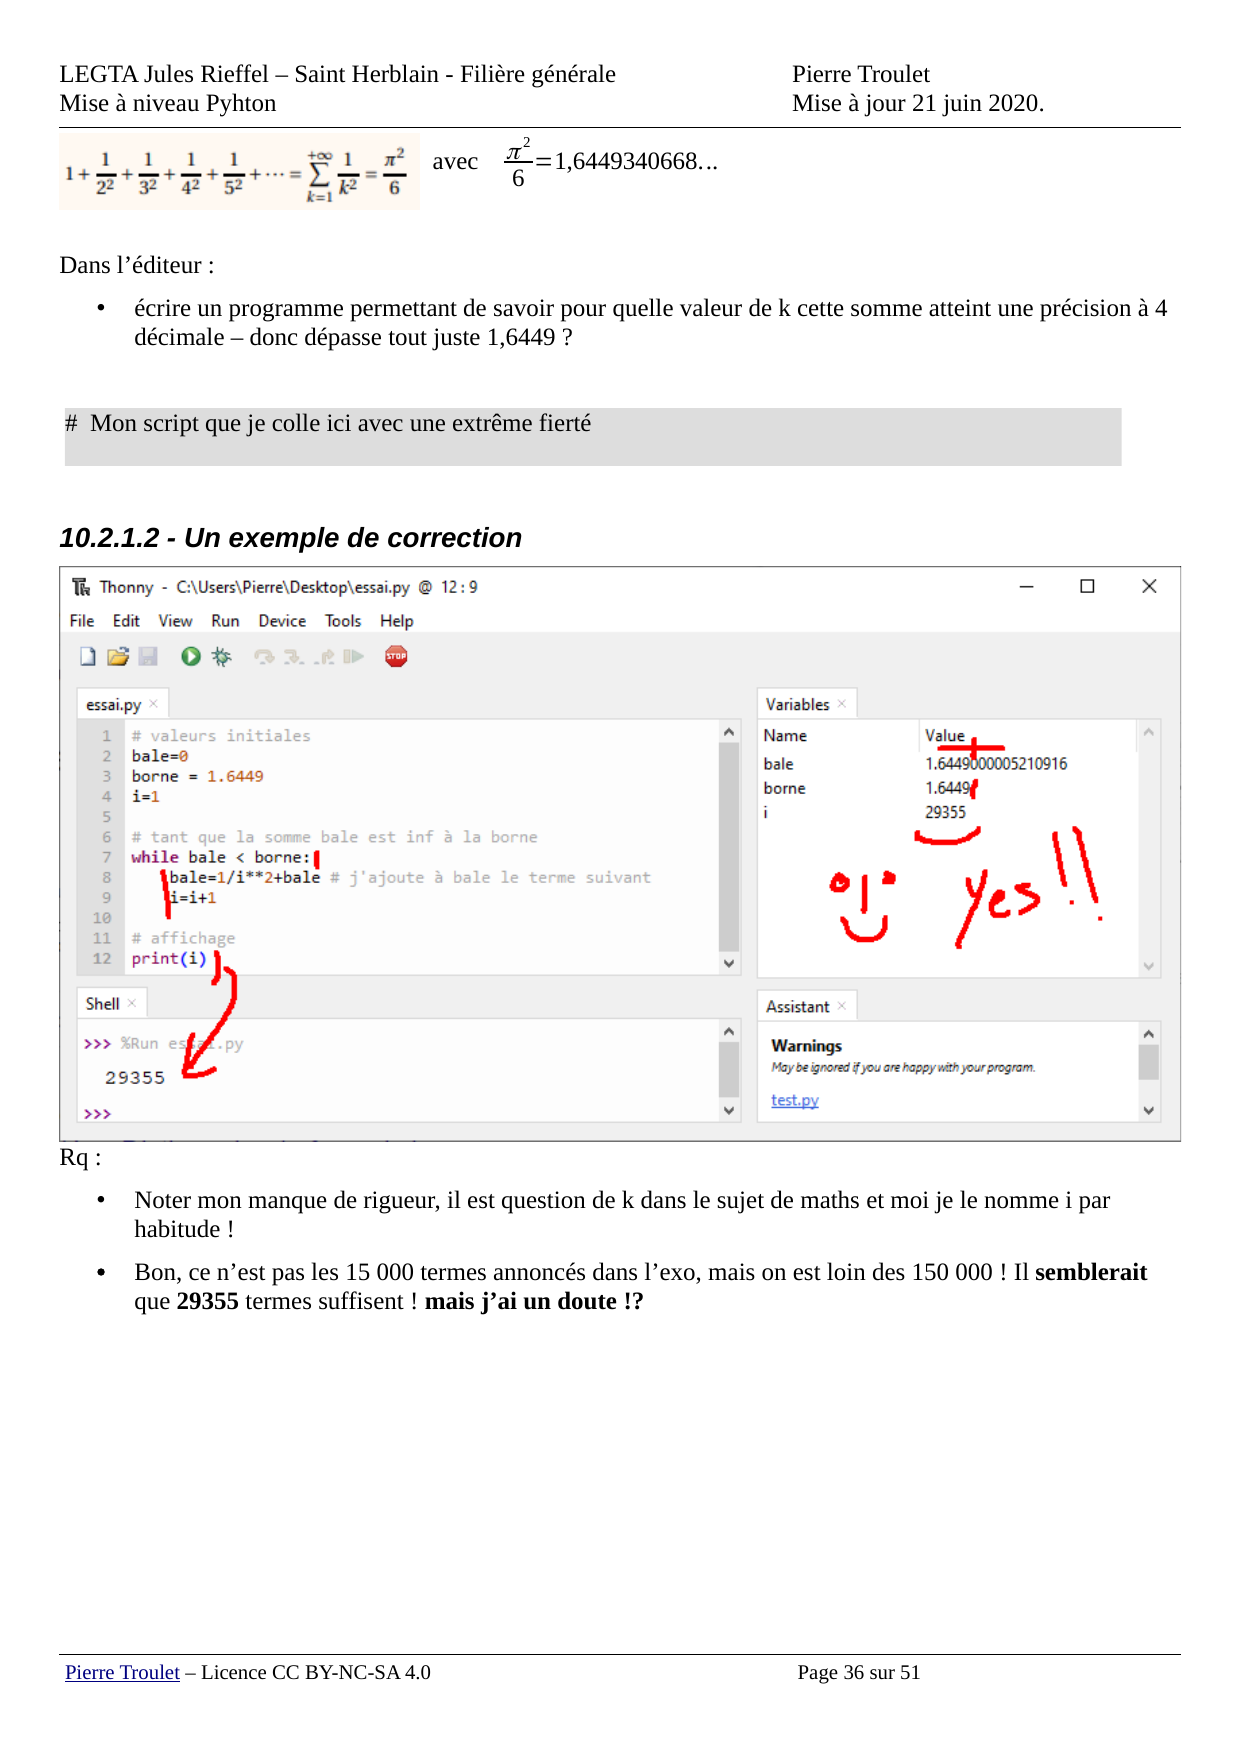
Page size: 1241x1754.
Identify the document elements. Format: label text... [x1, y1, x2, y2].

picture [59, 566, 1182, 1142]
list Noter mon manque de rigueur, il est question de k dans le sujet de maths et moi je le nomme i par habitude ! [97, 1185, 1181, 1243]
list Bon, ce n’est pas les 15 000 termes annoncés dans l’exo, mais on est loin des 150 000 ! Il semblerait que 29355 termes suffisent ! mais j’ai un doute !? [97, 1257, 1181, 1315]
subtitle Un exemple de correction [59, 522, 1181, 554]
picture [59, 133, 420, 210]
text Rq : [59, 1142, 1181, 1171]
list écrire un programme permettant de savoir pour quelle valeur de k cette somme atteint une précision à 4 décimale – donc dépasse tout juste 1,6449 ? [97, 293, 1181, 351]
text Dans l’éditeur : [59, 250, 1181, 278]
text avec [420, 133, 1181, 192]
